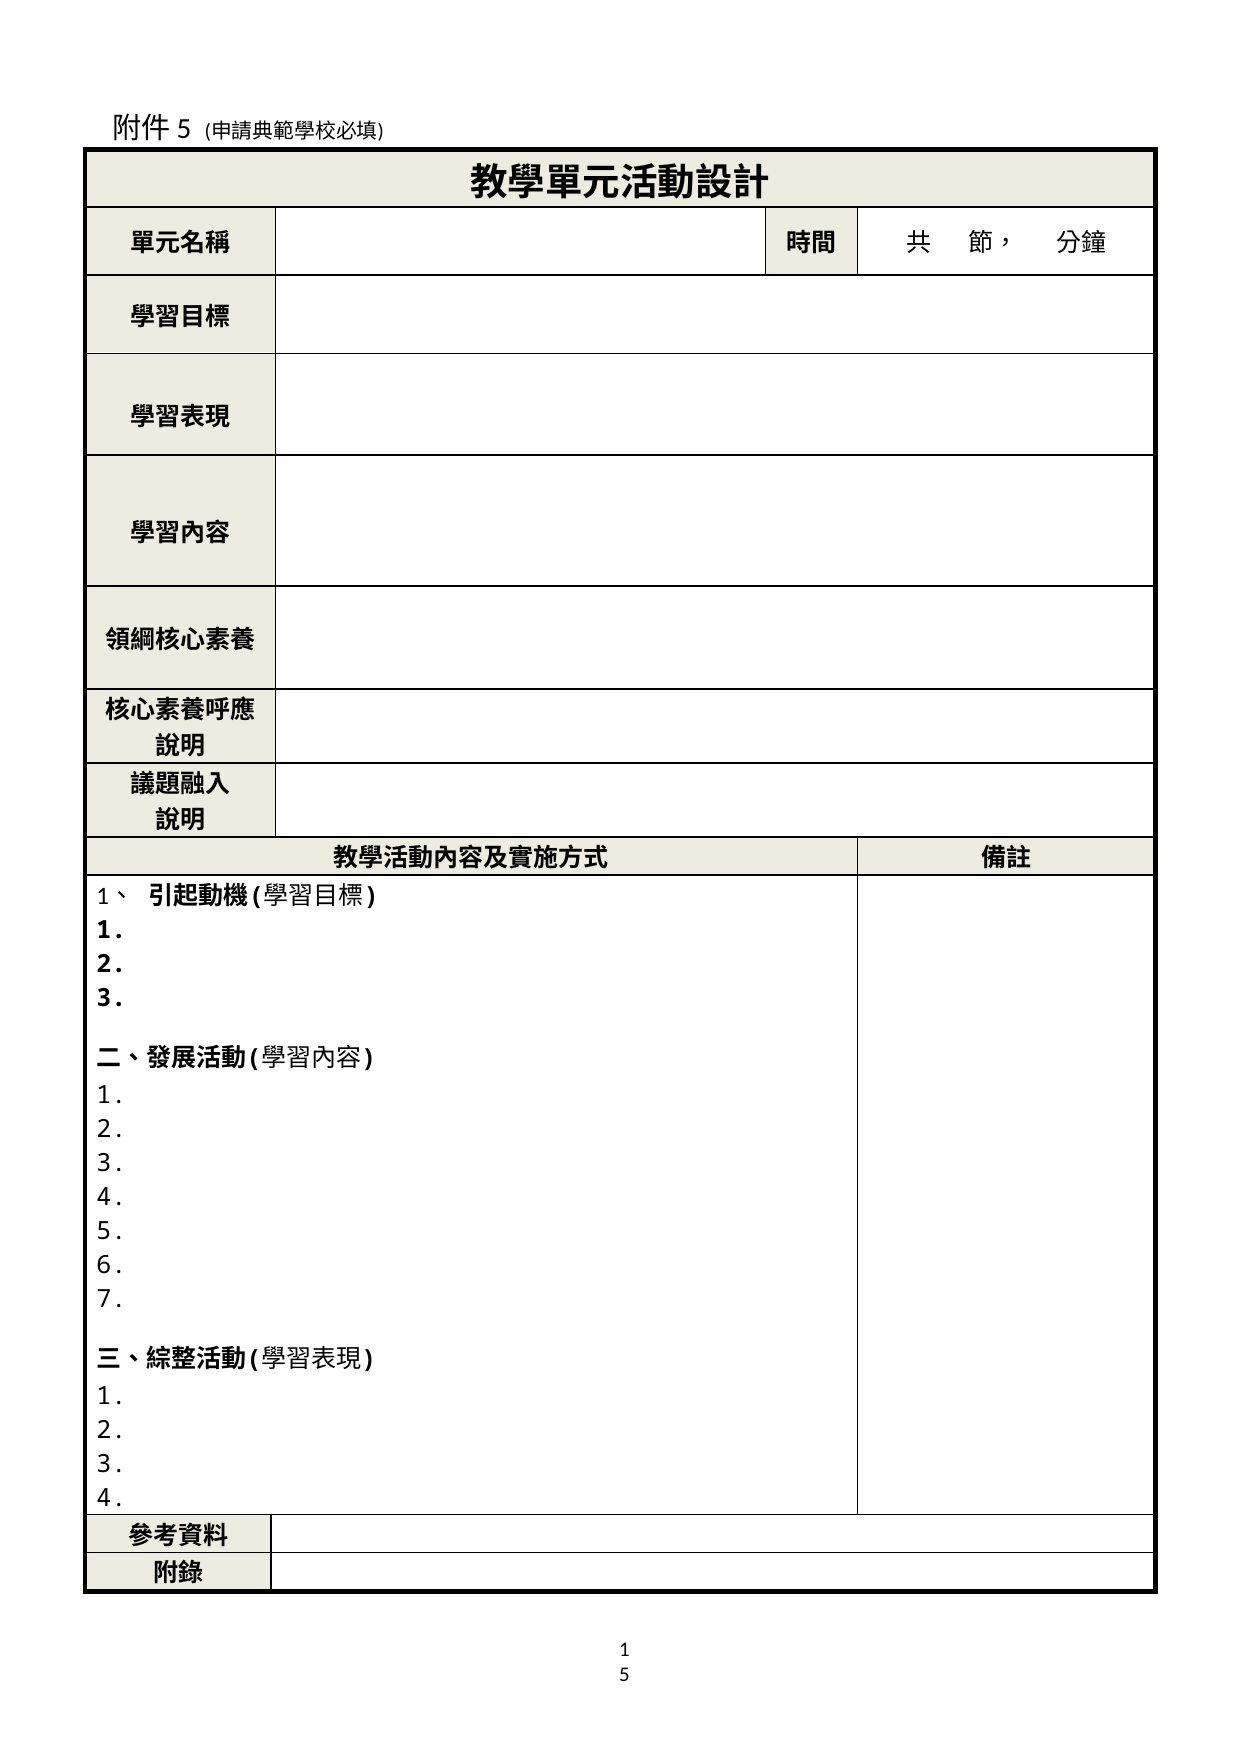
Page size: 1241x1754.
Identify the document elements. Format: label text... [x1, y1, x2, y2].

table_cell 核心素養呼應說明 [87, 690, 275, 762]
text 附件5 (申請典範學校必填) [112, 105, 1128, 147]
table_cell [272, 1553, 1153, 1589]
table_cell 教學活動內容及實施方式 [87, 838, 857, 874]
table_cell 學習內容 [87, 456, 275, 585]
table_cell [858, 876, 1153, 1513]
table_cell [276, 690, 1153, 762]
table_cell 學習表現 [87, 354, 275, 454]
table_cell [276, 587, 1153, 688]
table_cell 引起動機(學習目標) 1. 2. 3. 二、發展活動(學習內容) 1. 2. 3. 4. 5. 6. 7. 三、綜整活動(學習表現) 1. 2. 3. 4. [87, 876, 857, 1513]
table_cell 時間 [766, 208, 857, 274]
table_cell 備註 [858, 838, 1153, 874]
table_cell 附錄 [87, 1553, 270, 1589]
table_cell [276, 354, 1153, 454]
table_cell 領綱核心素養 [87, 587, 275, 688]
table_cell 單元名稱 [87, 208, 275, 274]
table_header 教學單元活動設計 [87, 152, 1153, 206]
table_cell [276, 276, 1153, 352]
table_cell [276, 764, 1153, 836]
table_cell [272, 1515, 1153, 1551]
table_cell [276, 456, 1153, 585]
table_cell 共 節， 分鐘 [858, 208, 1153, 274]
table_cell 參考資料 [87, 1515, 270, 1551]
table_cell 議題融入 說明 [87, 764, 275, 836]
table_cell 學習目標 [87, 276, 275, 352]
table_cell [276, 208, 765, 274]
